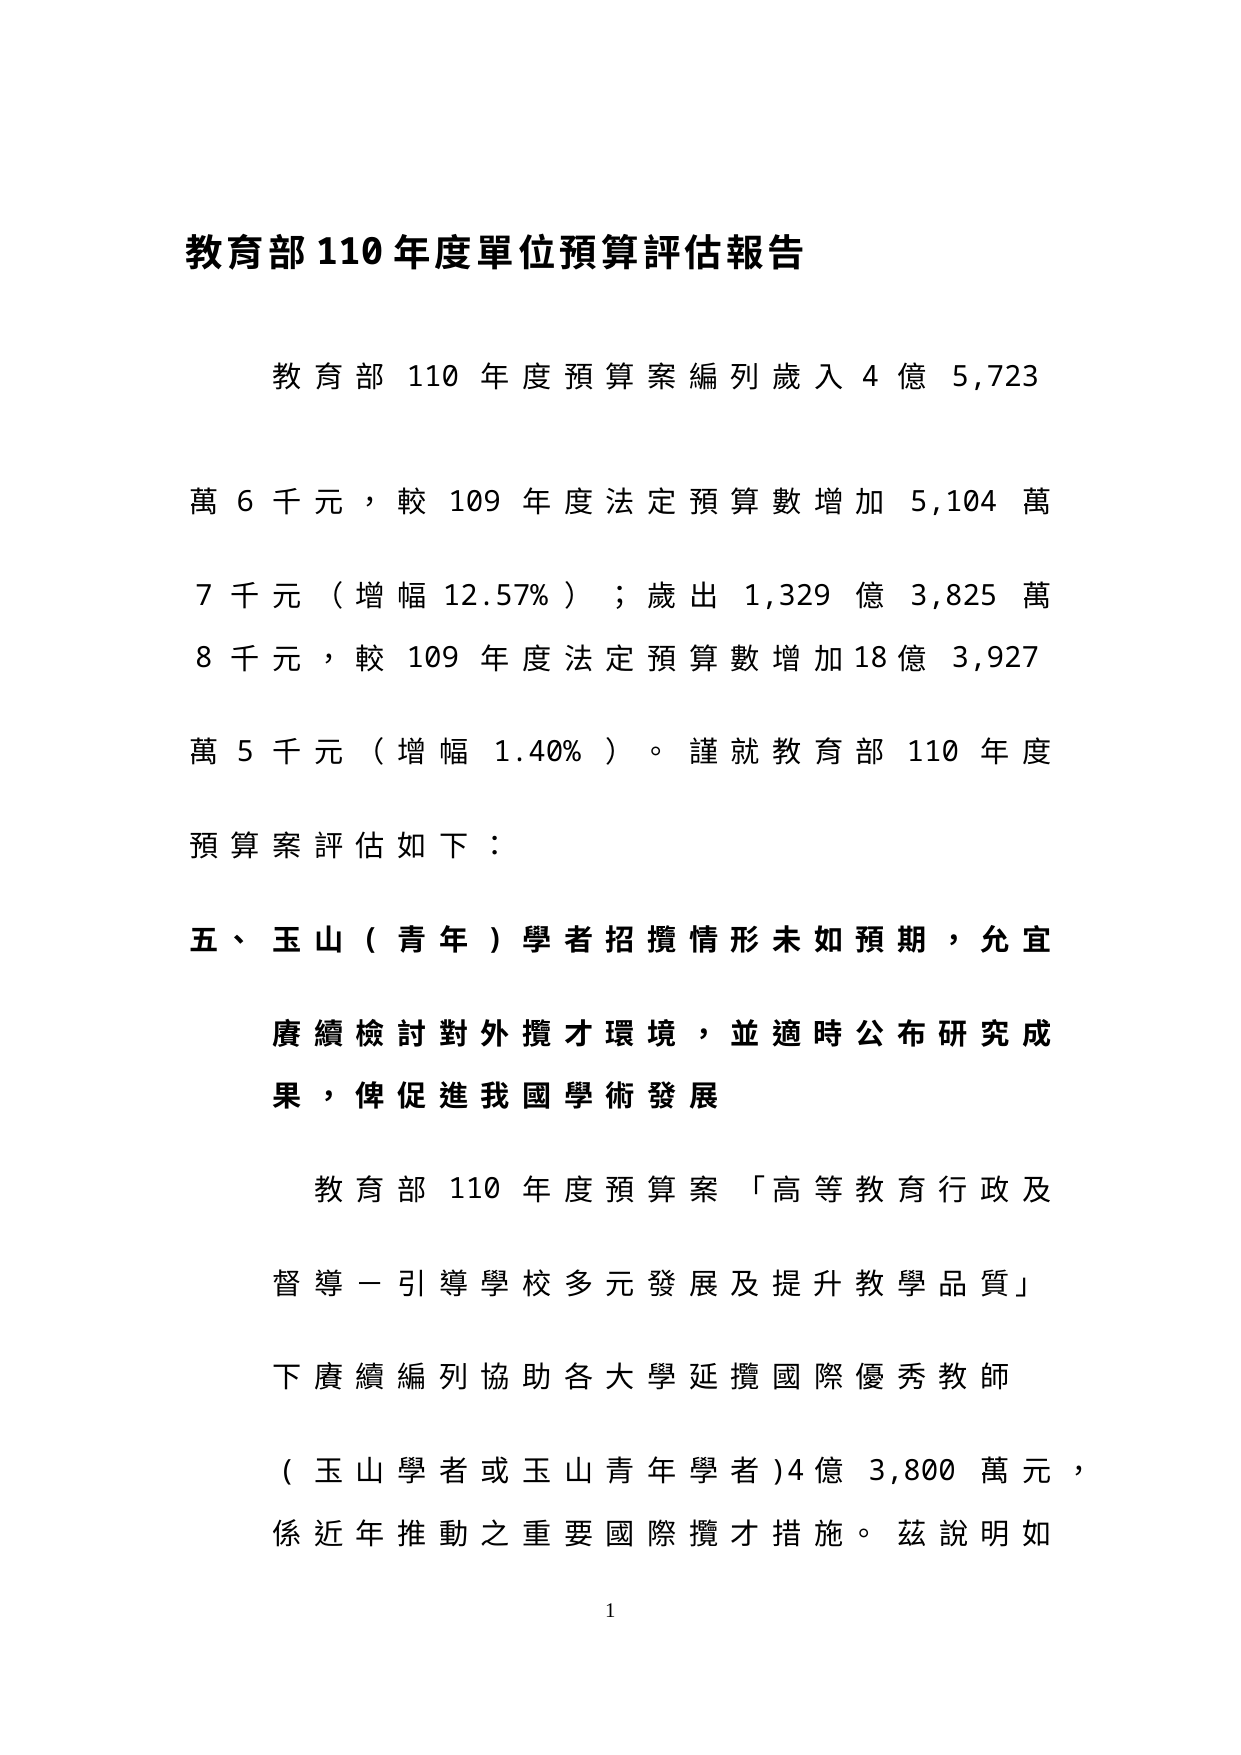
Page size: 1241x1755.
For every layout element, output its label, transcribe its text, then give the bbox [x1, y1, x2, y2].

text 五、玉山(青年)學者招攬情形未如預期，允宜賡續檢討對外攬才環境，並適時公布研究成果，俾促進我國學術發展 [183, 865, 1058, 1115]
text 教育部110年度單位預算評估報告 [183, 177, 1058, 302]
text 教育部110年度預算案「高等教育行政及督導－引導學校多元發展及提升教學品質」下賡續編列協助各大學延攬國際優秀教師(玉山學者或玉山青年學者)4億3,800萬元，係近年推動之重要國際攬才措施。茲說明如下： [242, 1115, 1058, 1552]
text 教育部110年度預算案編列歲入4億5,723萬6千元，較109年度法定預算數增加5,104萬7千元（增幅12.57%）；歲出1,329億3,825萬8千元，較109年度法定預算數增加18億3,927萬5千元（增幅1.40%）。謹就教育部110年度預算案評估如下： [183, 302, 1058, 865]
